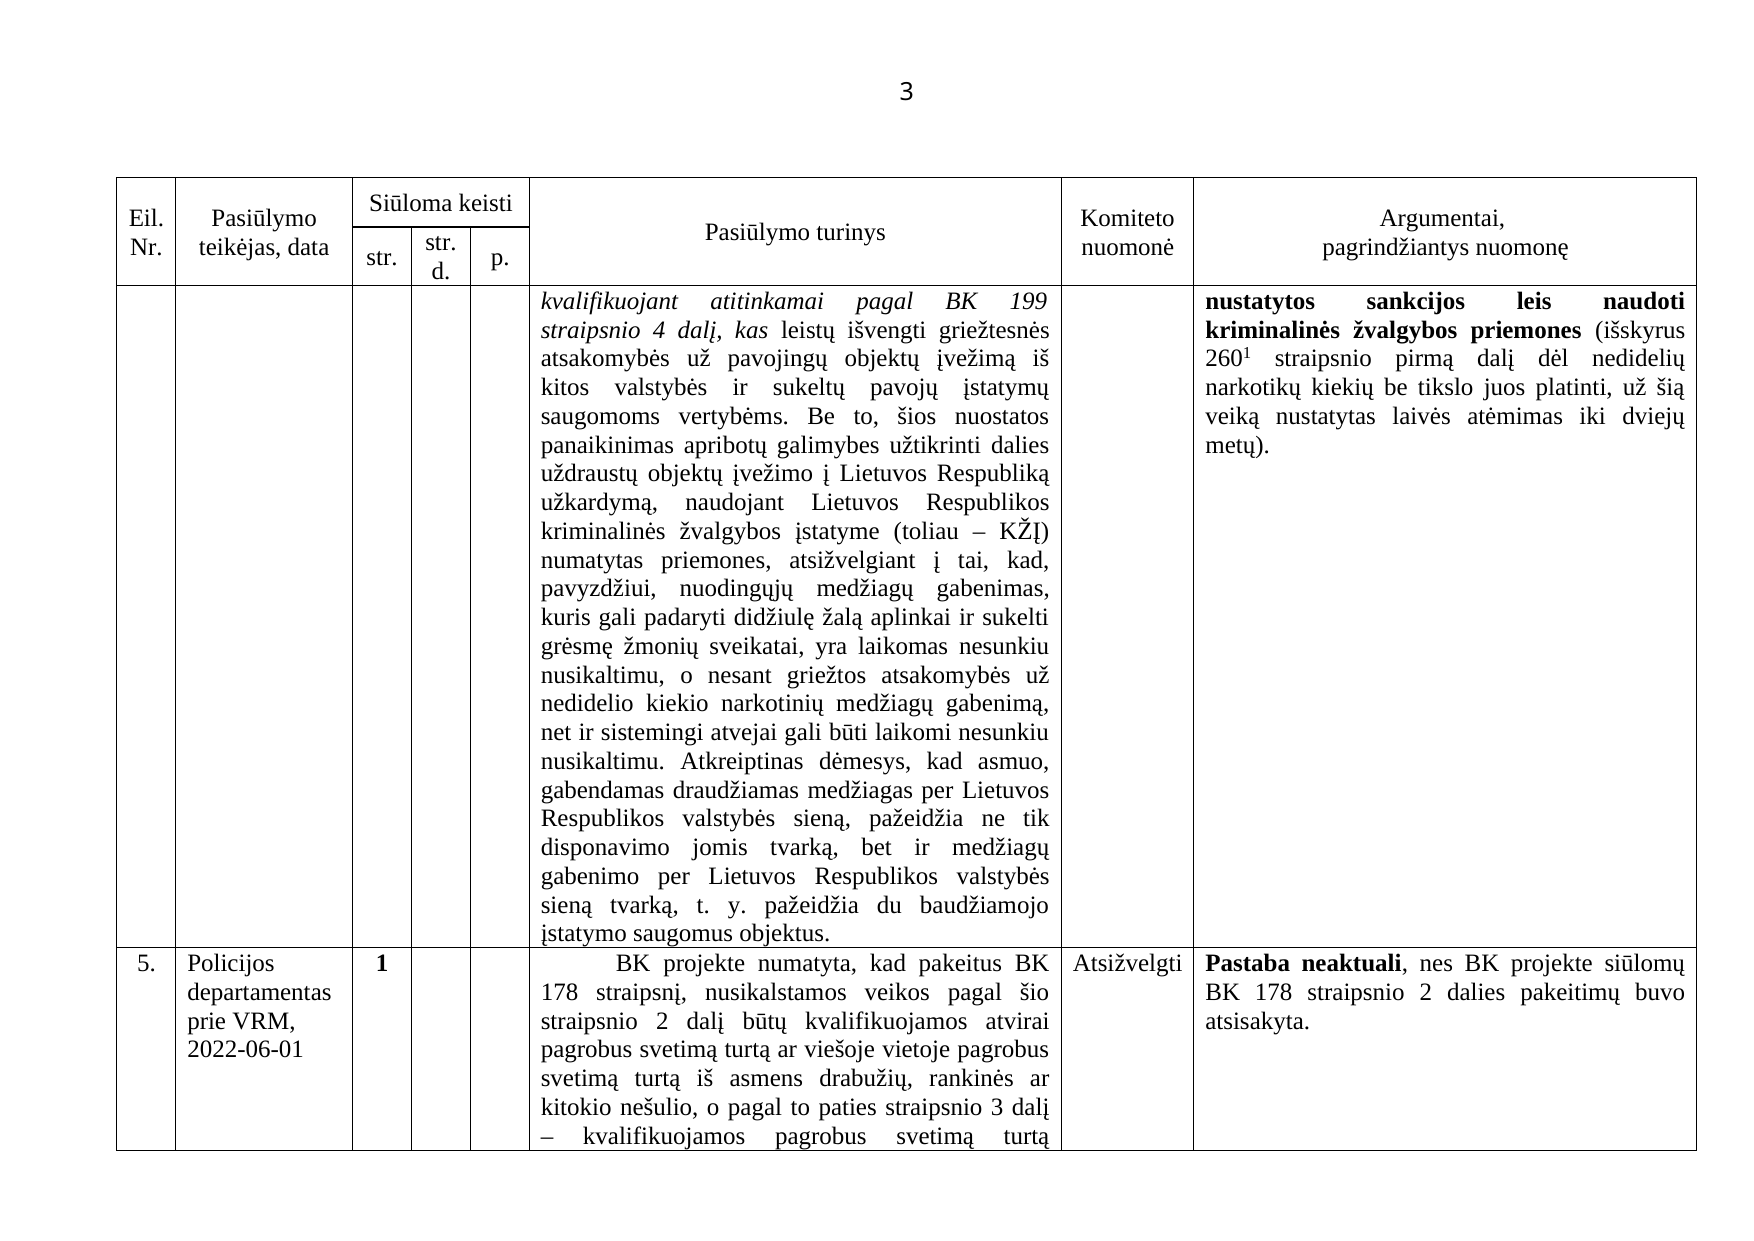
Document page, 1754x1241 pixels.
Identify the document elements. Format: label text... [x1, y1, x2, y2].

table_cell Policijos departamentas prie VRM, 2022-06-01 [176, 948, 352, 1149]
table_header Argumentai, pagrindžiantys nuomonę [1194, 178, 1696, 285]
table_cell kvalifikuojant atitinkamai pagal BK 199 straipsnio 4 dalį, kas leistų išvengti griežtesnės atsakomybės už pavojingų objektų įvežimą iš kitos valstybės ir sukeltų pavojų įstatymų saugomoms vertybėms. Be to, šios nuostatos panaikinimas apribotų galimybes užtikrinti dalies uždraustų objektų įvežimo į Lietuvos Respubliką užkardymą, naudojant Lietuvos Respublikos kriminalinės žvalgybos įstatyme (toliau – KŽĮ) numatytas priemones, atsižvelgiant į tai, kad, pavyzdžiui, nuodingųjų medžiagų gabenimas, kuris gali padaryti didžiulę žalą aplinkai ir sukelti grėsmę žmonių sveikatai, yra laikomas nesunkiu nusikaltimu, o nesant griežtos atsakomybės už nedidelio kiekio narkotinių medžiagų gabenimą, net ir sistemingi atvejai gali būti laikomi nesunkiu nusikaltimu. Atkreiptinas dėmesys, kad asmuo, gabendamas draudžiamas medžiagas per Lietuvos Respublikos valstybės sieną, pažeidžia ne tik disponavimo jomis tvarką, bet ir medžiagų gabenimo per Lietuvos Respublikos valstybės sieną tvarką, t. y. pažeidžia du baudžiamojo įstatymo saugomus objektus. [530, 286, 1061, 947]
table_cell p. [471, 228, 529, 285]
table_cell Atsižvelgti [1062, 948, 1193, 1149]
table_cell nustatytos sankcijos leis naudoti kriminalinės žvalgybos priemones (išskyrus 2601 straipsnio pirmą dalį dėl nedidelių narkotikų kiekių be tikslo juos platinti, už šią veiką nustatytas laivės atėmimas iki dviejų metų). [1194, 286, 1696, 947]
table_cell str. d. [412, 228, 470, 285]
table_cell [117, 286, 175, 947]
table_cell [1062, 286, 1193, 947]
table_cell BK projekte numatyta, kad pakeitus BK 178 straipsnį, nusikalstamos veikos pagal šio straipsnio 2 dalį būtų kvalifikuojamos atvirai pagrobus svetimą turtą ar viešoje vietoje pagrobus svetimą turtą iš asmens drabužių, rankinės ar kitokio nešulio, o pagal to paties straipsnio 3 dalį – kvalifikuojamos pagrobus svetimą turtą [530, 948, 1061, 1149]
table_cell 5. [117, 948, 175, 1149]
table_cell [412, 948, 470, 1149]
table_header Siūloma keisti [353, 178, 529, 226]
table_header Komiteto nuomonė [1062, 178, 1193, 285]
table_cell [471, 286, 529, 947]
table_cell Pastaba neaktuali, nes BK projekte siūlomų BK 178 straipsnio 2 dalies pakeitimų buvo atsisakyta. [1194, 948, 1696, 1149]
table_header Eil. Nr. [117, 178, 175, 285]
table_cell [353, 286, 411, 947]
table_cell [471, 948, 529, 1149]
table_cell 1 [353, 948, 411, 1149]
table_header Pasiūlymo teikėjas, data [176, 178, 352, 285]
table_cell [176, 286, 352, 947]
table_header Pasiūlymo turinys [530, 178, 1061, 285]
table_cell [412, 286, 470, 947]
table_cell str. [353, 228, 411, 285]
